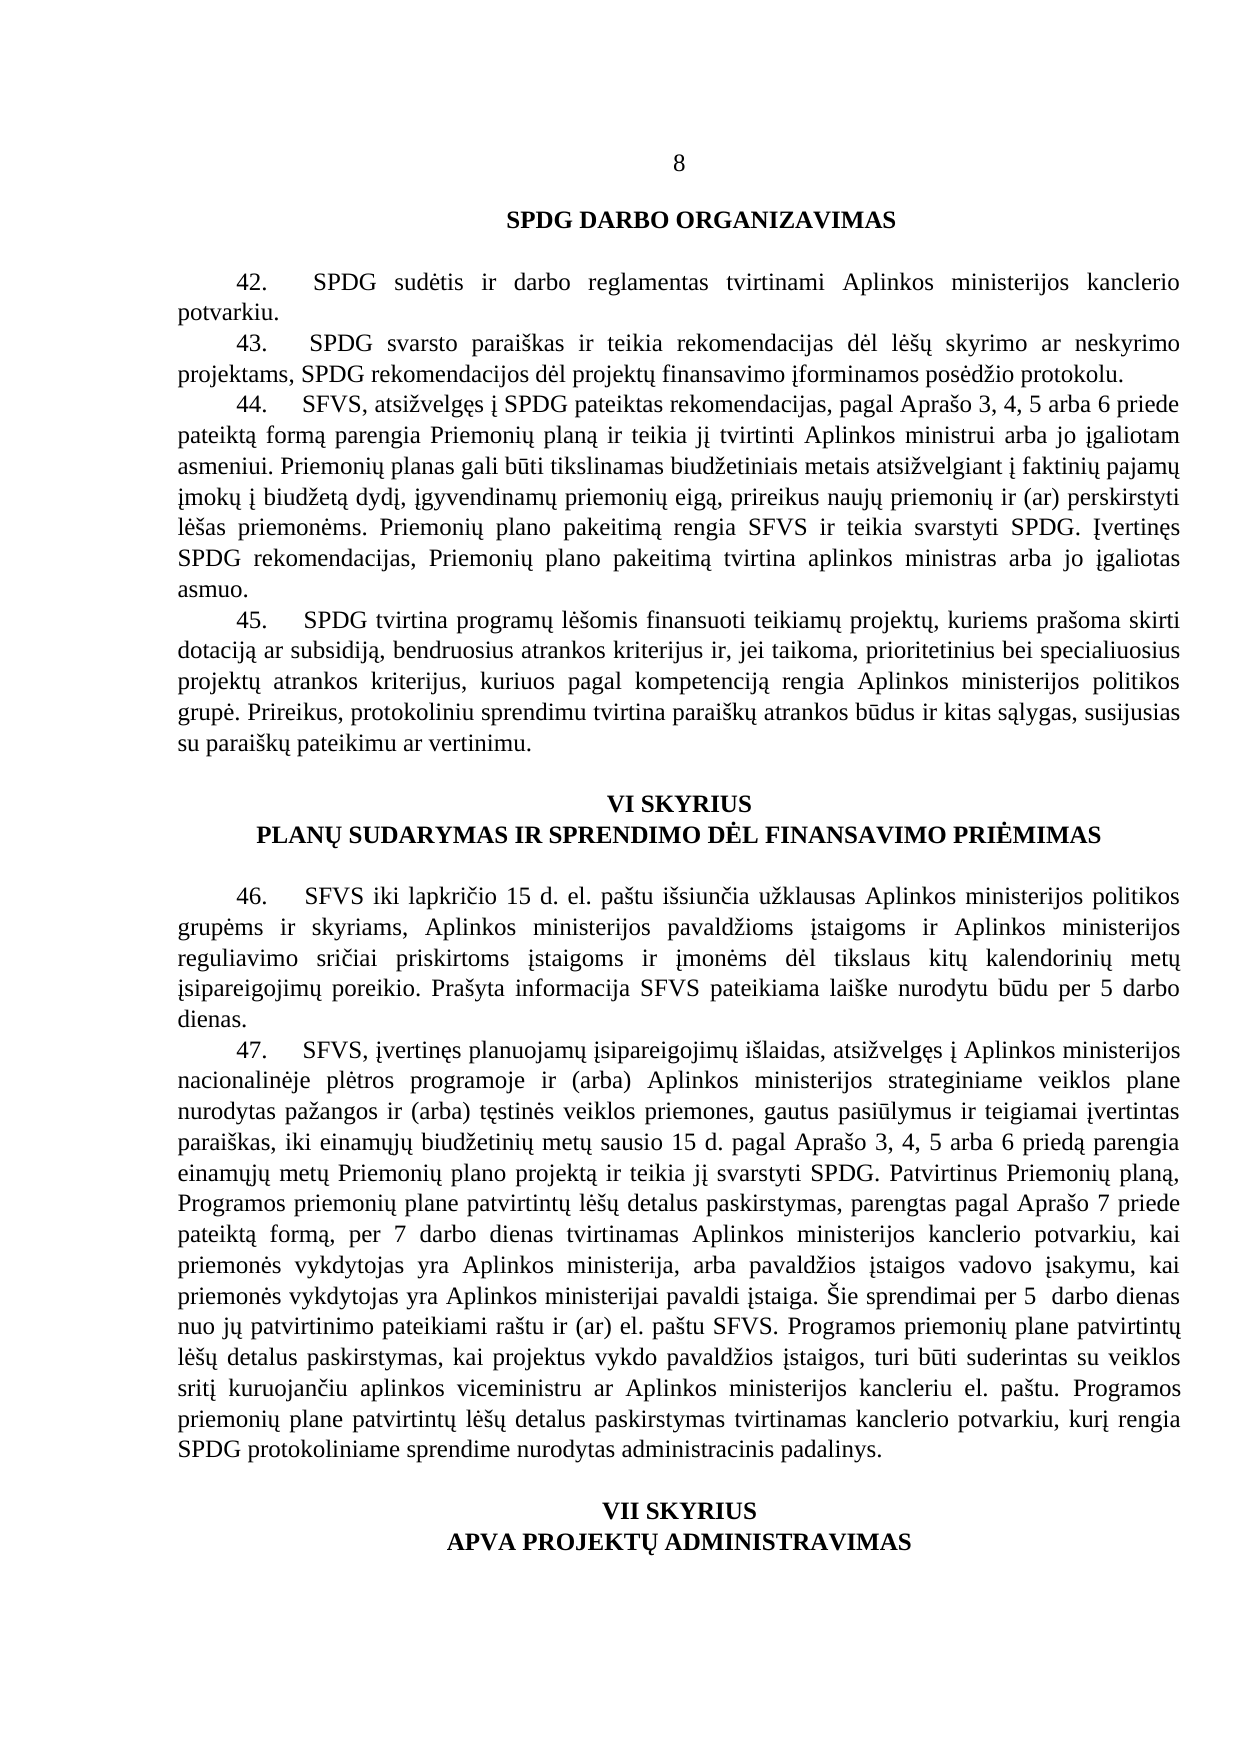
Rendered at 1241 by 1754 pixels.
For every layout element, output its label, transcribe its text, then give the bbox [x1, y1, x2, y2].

text 42. SPDG sudėtis ir darbo reglamentas tvirtinami Aplinkos ministerijos kanclerio potvarkiu. [177, 267, 1181, 326]
text VI SKYRIUS [177, 789, 1181, 818]
text PLANŲ SUDARYMAS IR SPRENDIMO DĖL FINANSAVIMO PRIĖMIMAS [177, 820, 1181, 848]
text APVA PROJEKTŲ ADMINISTRAVIMAS [177, 1527, 1181, 1555]
text 45. SPDG tvirtina programų lėšomis finansuoti teikiamų projektų, kuriems prašoma skirti dotaciją ar subsidiją, bendruosius atrankos kriterijus ir, jei taikoma, prioritetinius bei specialiuosius projektų atrankos kriterijus, kuriuos pagal kompetenciją rengia Aplinkos ministerijos politikos grupė. Prireikus, protokoliniu sprendimu tvirtina paraiškų atrankos būdus ir kitas sąlygas, susijusias su paraiškų pateikimu ar vertinimu. [177, 605, 1181, 756]
text 47. SFVS, įvertinęs planuojamų įsipareigojimų išlaidas, atsižvelgęs į Aplinkos ministerijos nacionalinėje plėtros programoje ir (arba) Aplinkos ministerijos strateginiame veiklos plane nurodytas pažangos ir (arba) tęstinės veiklos priemones, gautus pasiūlymus ir teigiamai įvertintas paraiškas, iki einamųjų biudžetinių metų sausio 15 d. pagal Aprašo 3, 4, 5 arba 6 priedą parengia einamųjų metų Priemonių plano projektą ir teikia jį svarstyti SPDG. Patvirtinus Priemonių planą, Programos priemonių plane patvirtintų lėšų detalus paskirstymas, parengtas pagal Aprašo 7 priede pateiktą formą, per 7 darbo dienas tvirtinamas Aplinkos ministerijos kanclerio potvarkiu, kai priemonės vykdytojas yra Aplinkos ministerija, arba pavaldžios įstaigos vadovo įsakymu, kai priemonės vykdytojas yra Aplinkos ministerijai pavaldi įstaiga. Šie sprendimai per 5 darbo dienas nuo jų patvirtinimo pateikiami raštu ir (ar) el. paštu SFVS. Programos priemonių plane patvirtintų lėšų detalus paskirstymas, kai projektus vykdo pavaldžios įstaigos, turi būti suderintas su veiklos sritį kuruojančiu aplinkos viceministru ar Aplinkos ministerijos kancleriu el. paštu. Programos priemonių plane patvirtintų lėšų detalus paskirstymas tvirtinamas kanclerio potvarkiu, kurį rengia SPDG protokoliniame sprendime nurodytas administracinis padalinys. [177, 1035, 1181, 1463]
text VII SKYRIUS [177, 1496, 1181, 1524]
text 44. SFVS, atsižvelgęs į SPDG pateiktas rekomendacijas, pagal Aprašo 3, 4, 5 arba 6 priede pateiktą formą parengia Priemonių planą ir teikia jį tvirtinti Aplinkos ministrui arba jo įgaliotam asmeniui. Priemonių planas gali būti tikslinamas biudžetiniais metais atsižvelgiant į faktinių pajamų įmokų į biudžetą dydį, įgyvendinamų priemonių eigą, prireikus naujų priemonių ir (ar) perskirstyti lėšas priemonėms. Priemonių plano pakeitimą rengia SFVS ir teikia svarstyti SPDG. Įvertinęs SPDG rekomendacijas, Priemonių plano pakeitimą tvirtina aplinkos ministras arba jo įgaliotas asmuo. [177, 389, 1181, 603]
text 43. SPDG svarsto paraiškas ir teikia rekomendacijas dėl lėšų skyrimo ar neskyrimo projektams, SPDG rekomendacijos dėl projektų finansavimo įforminamos posėdžio protokolu. [177, 328, 1181, 388]
text SPDG DARBO ORGANIZAVIMAS [222, 205, 1181, 234]
text 46. SFVS iki lapkričio 15 d. el. paštu išsiunčia užklausas Aplinkos ministerijos politikos grupėms ir skyriams, Aplinkos ministerijos pavaldžioms įstaigoms ir Aplinkos ministerijos reguliavimo sričiai priskirtoms įstaigoms ir įmonėms dėl tikslaus kitų kalendorinių metų įsipareigojimų poreikio. Prašyta informacija SFVS pateikiama laiške nurodytu būdu per 5 darbo dienas. [177, 881, 1181, 1033]
